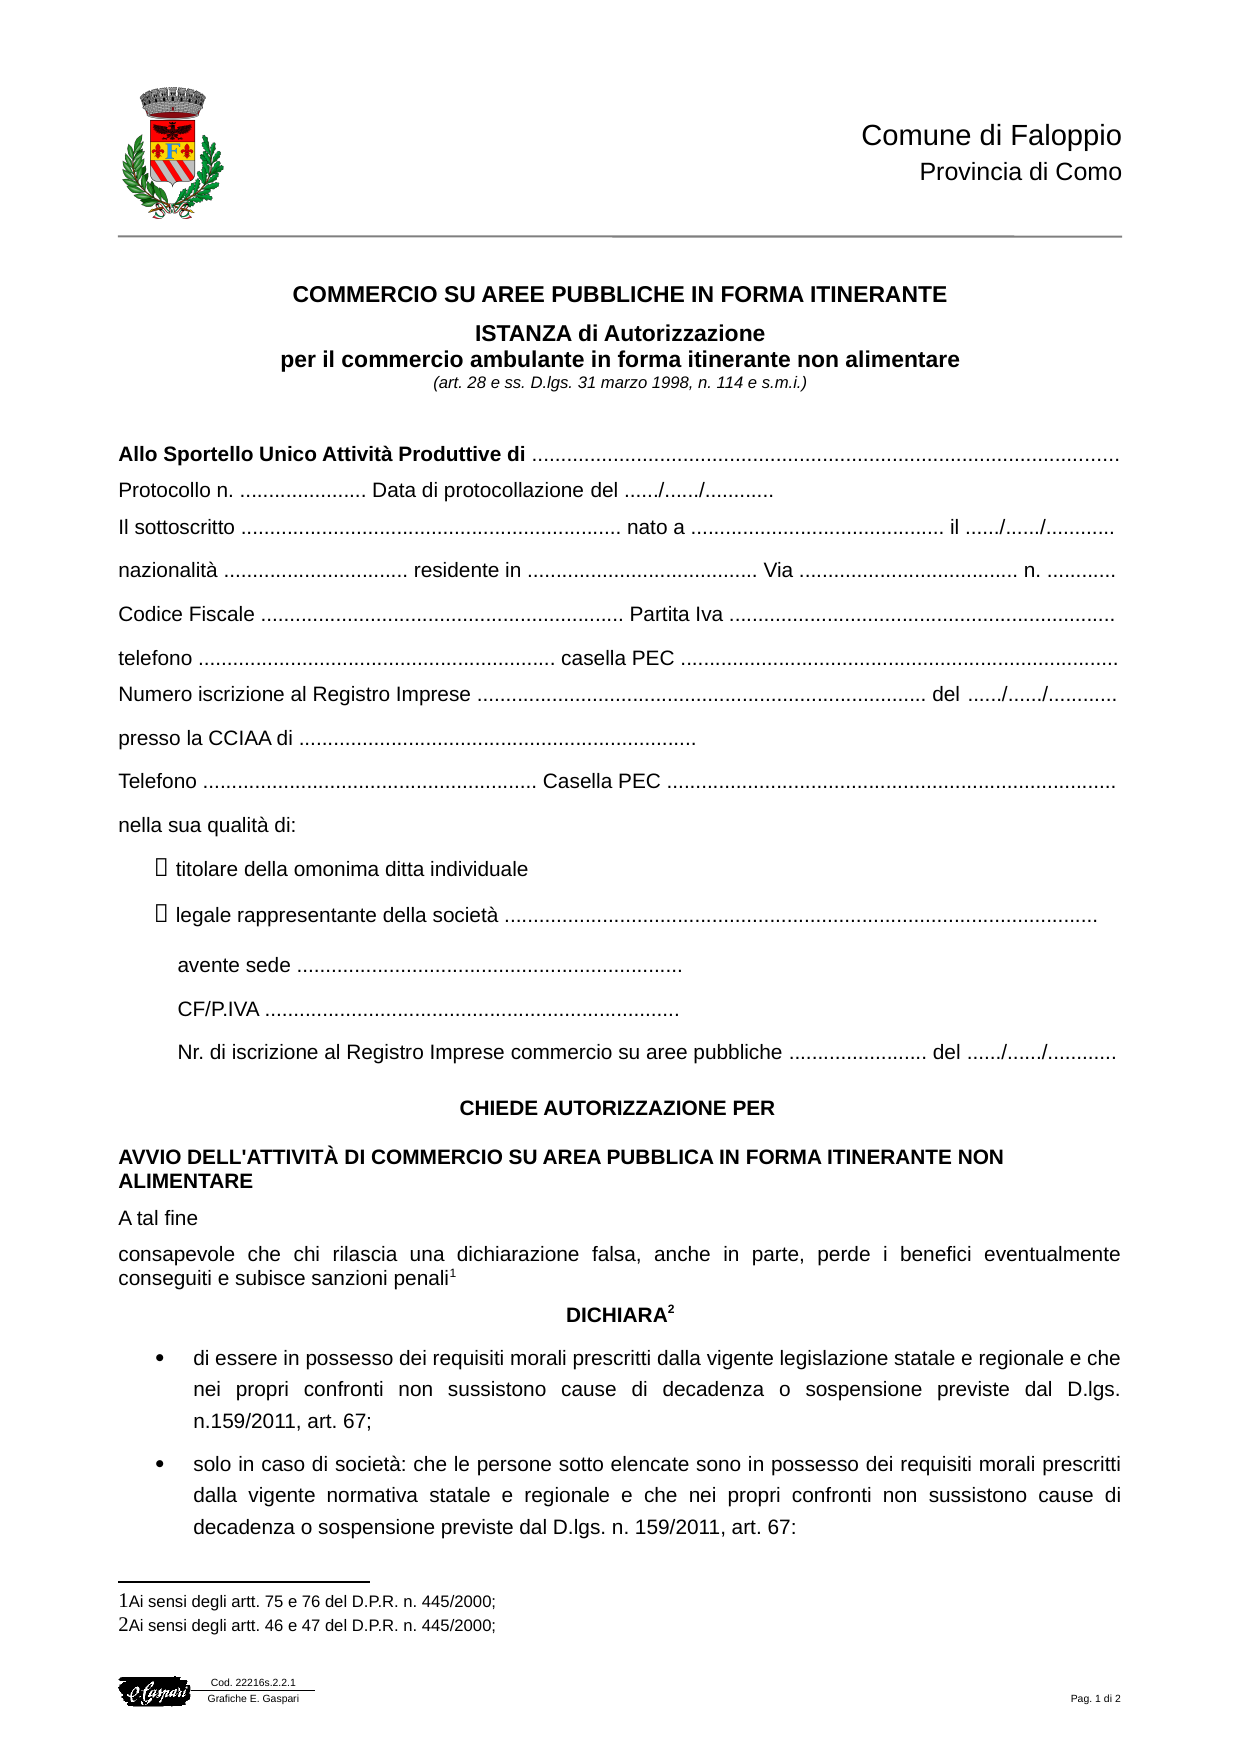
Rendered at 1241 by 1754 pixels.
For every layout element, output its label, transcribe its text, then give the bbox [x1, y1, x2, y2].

list di essere in possesso dei requisiti morali prescritti dalla vigente legislazione statale e regionale e che nei propri confronti non sussistono cause di decadenza o sospensione previste dal D.lgs. n.159/2011, art. 67; [156, 1346, 1122, 1432]
text CHIEDE AUTORIZZAZIONE PER [118, 1096, 1122, 1120]
text Provincia di Como [224, 157, 1122, 185]
text Ai sensi degli artt. 75 e 76 del D.P.R. n. 445/2000; [118, 1588, 1122, 1612]
table_header COMMERCIO SU AREE PUBBLICHE IN FORMA ITINERANTE ISTANZA di Autorizzazione per il commercio ambulante in forma itinerante non alimentare (art. 28 e ss. D.lgs. 31 marzo 1998, n. 114 e s.m.i.) [118, 256, 1122, 417]
text  legale rappresentante della società ....................................................................................................... [153, 896, 1122, 930]
text presso la CCIAA di ..................................................................... [118, 726, 1122, 749]
text telefono .............................................................. casella PEC ............................................................................ [118, 646, 1122, 669]
text A tal fine [118, 1206, 1122, 1229]
text Protocollo n. ...................... Data di protocollazione del ....../....../............ [118, 478, 1122, 502]
text Comune di Faloppio [224, 118, 1122, 152]
text Nr. di iscrizione al Registro Imprese commercio su aree pubbliche ........................ del ....../....../............ [177, 1040, 1122, 1064]
picture [122, 87, 224, 219]
text AVVIO DELL'ATTIVITÀ DI COMMERCIO SU AREA PUBBLICA IN FORMA ITINERANTE NON ALIMENTARE [118, 1145, 1122, 1193]
text CF/P.IVA ........................................................................ [177, 996, 1122, 1020]
text Numero iscrizione al Registro Imprese .............................................................................. del ....../....../............ [118, 682, 1122, 706]
picture [117, 1675, 191, 1707]
text avente sede ................................................................... [177, 953, 1122, 977]
text Allo Sportello Unico Attività Produttive di [118, 442, 1122, 466]
text Telefono .......................................................... Casella PEC .............................................................................. [118, 769, 1122, 793]
text nella sua qualità di: [118, 813, 1122, 837]
list solo in caso di società: che le persone sotto elencate sono in possesso dei requisiti morali prescritti dalla vigente normativa statale e regionale e che nei propri confronti non sussistono cause di decadenza o sospensione previste dal D.lgs. n. 159/2011, art. 67: [156, 1452, 1122, 1538]
text nazionalità ................................ residente in ........................................ Via ...................................... n. ............ [118, 558, 1122, 582]
text  titolare della omonima ditta individuale [153, 849, 1122, 883]
text DICHIARA [118, 1302, 1122, 1326]
text Ai sensi degli artt. 46 e 47 del D.P.R. n. 445/2000; [118, 1612, 1122, 1636]
text consapevole che chi rilascia una dichiarazione falsa, anche in parte, perde i benefici eventualmente conseguiti e subisce sanzioni penali [118, 1242, 1122, 1290]
text Il sottoscritto .................................................................. nato a ............................................ il ....../....../............ [118, 514, 1122, 538]
text Codice Fiscale ............................................................... Partita Iva ................................................................... [118, 602, 1122, 626]
